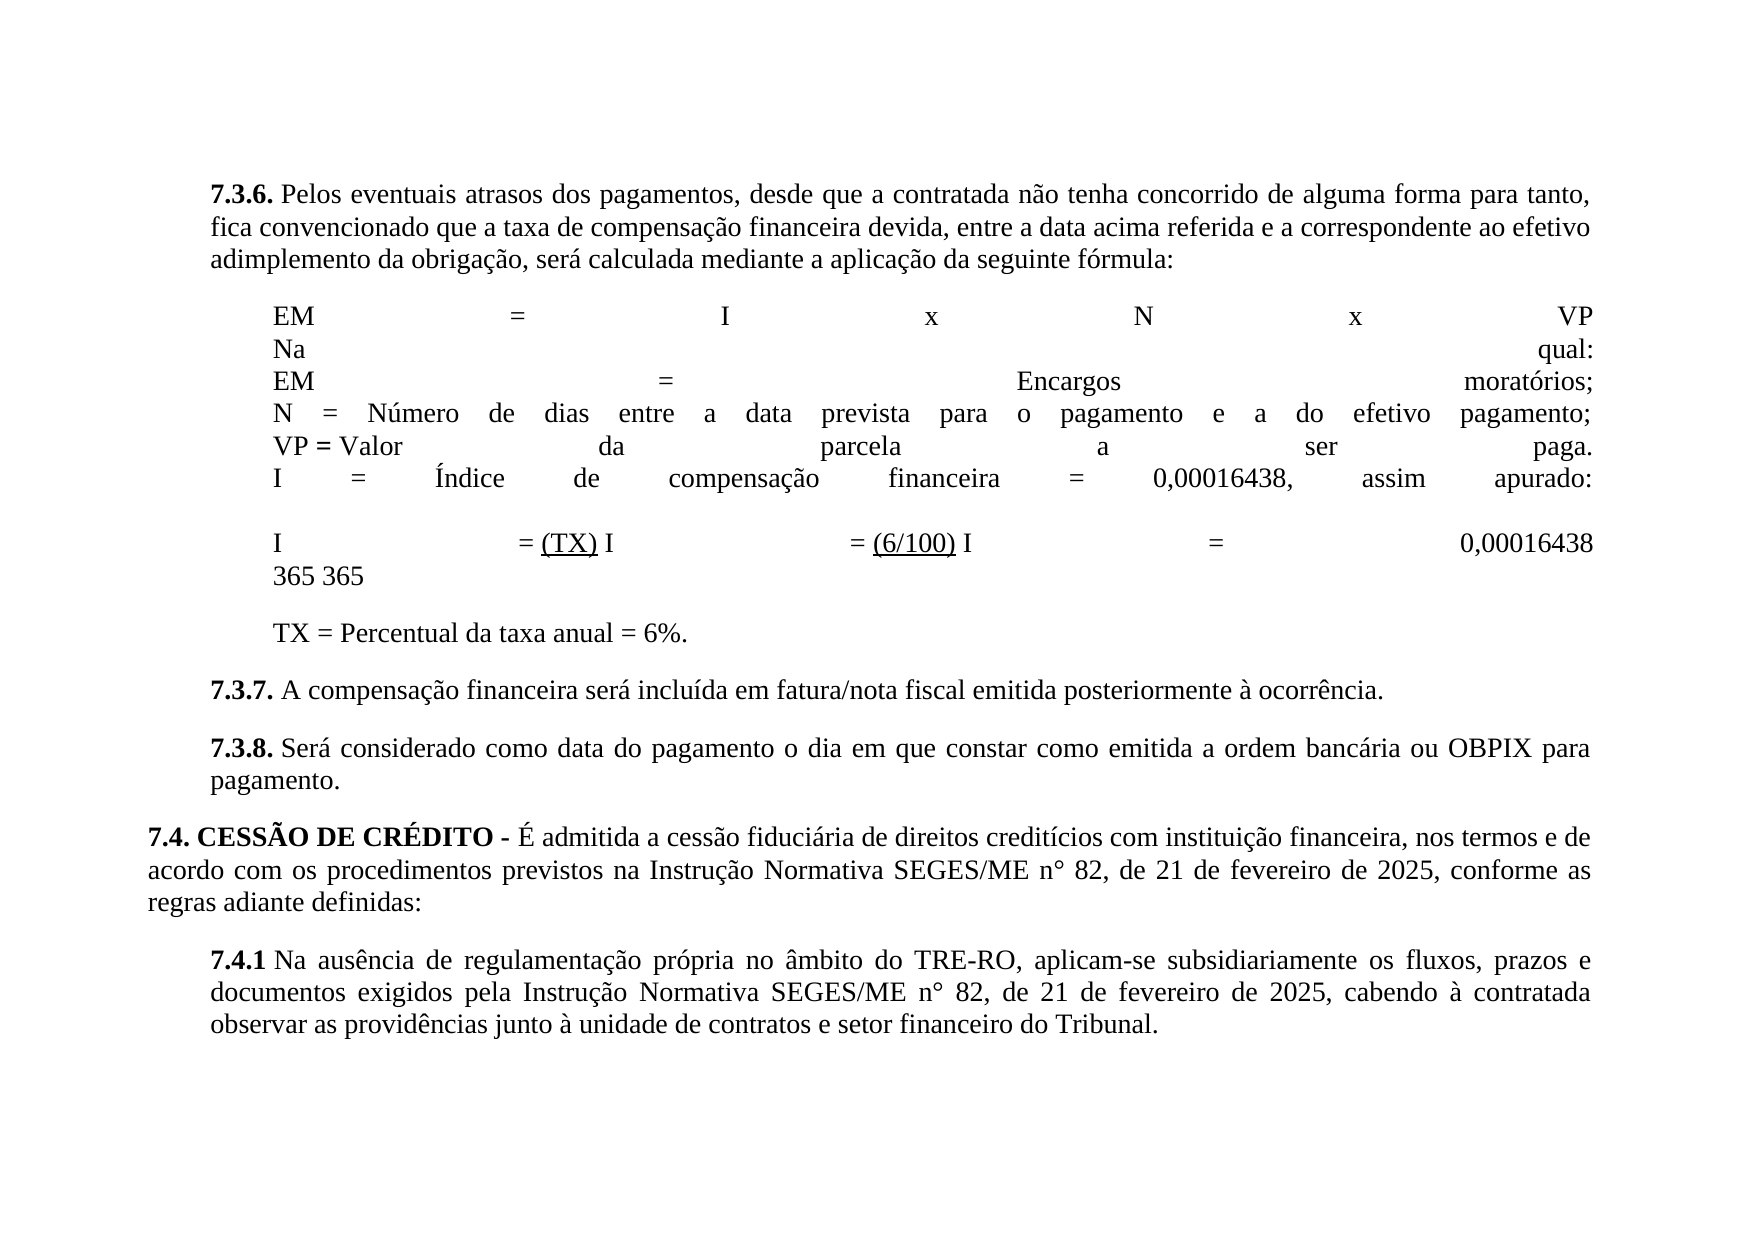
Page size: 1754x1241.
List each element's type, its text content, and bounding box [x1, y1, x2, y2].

text 7.4.1 Na ausência de regulamentação própria no âmbito do TRE-RO, aplicam-se subsidiariamente os fluxos, prazos e documentos exigidos pela Instrução Normativa SEGES/ME n° 82, de 21 de fevereiro de 2025, cabendo à contratada observar as providências junto à unidade de contratos e setor financeiro do Tribunal. [210, 943, 1594, 1040]
text 7.3.7. A compensação financeira será incluída em fatura/nota fiscal emitida posteriormente à ocorrência. [210, 673, 1594, 706]
text 7.4. CESSÃO DE CRÉDITO - É admitida a cessão fiduciária de direitos creditícios com instituição financeira, nos termos e de acordo com os procedimentos previstos na Instrução Normativa SEGES/ME n° 82, de 21 de fevereiro de 2025, conforme as regras adiante definidas: [148, 821, 1594, 918]
text TX = Percentual da taxa anual = 6%. [273, 616, 1594, 648]
text 7.3.8. Será considerado como data do pagamento o dia em que constar como emitida a ordem bancária ou OBPIX para pagamento. [210, 731, 1594, 796]
text 7.3.6. Pelos eventuais atrasos dos pagamentos, desde que a contratada não tenha concorrido de alguma forma para tanto, fica convencionado que a taxa de compensação financeira devida, entre a data acima referida e a correspondente ao efetivo adimplemento da obrigação, será calculada mediante a aplicação da seguinte fórmula: [210, 177, 1594, 274]
text EM = I x N x VP Na qual: EM = Encargos moratórios; N = Número de dias entre a data prevista para o pagamento e a do efetivo pagamento; VP = Valor da parcela a ser paga. I = Índice de compensação financeira = 0,00016438, assim apurado: I = (TX) I = (6/100) I = 0,00016438 365 365 [273, 299, 1594, 591]
